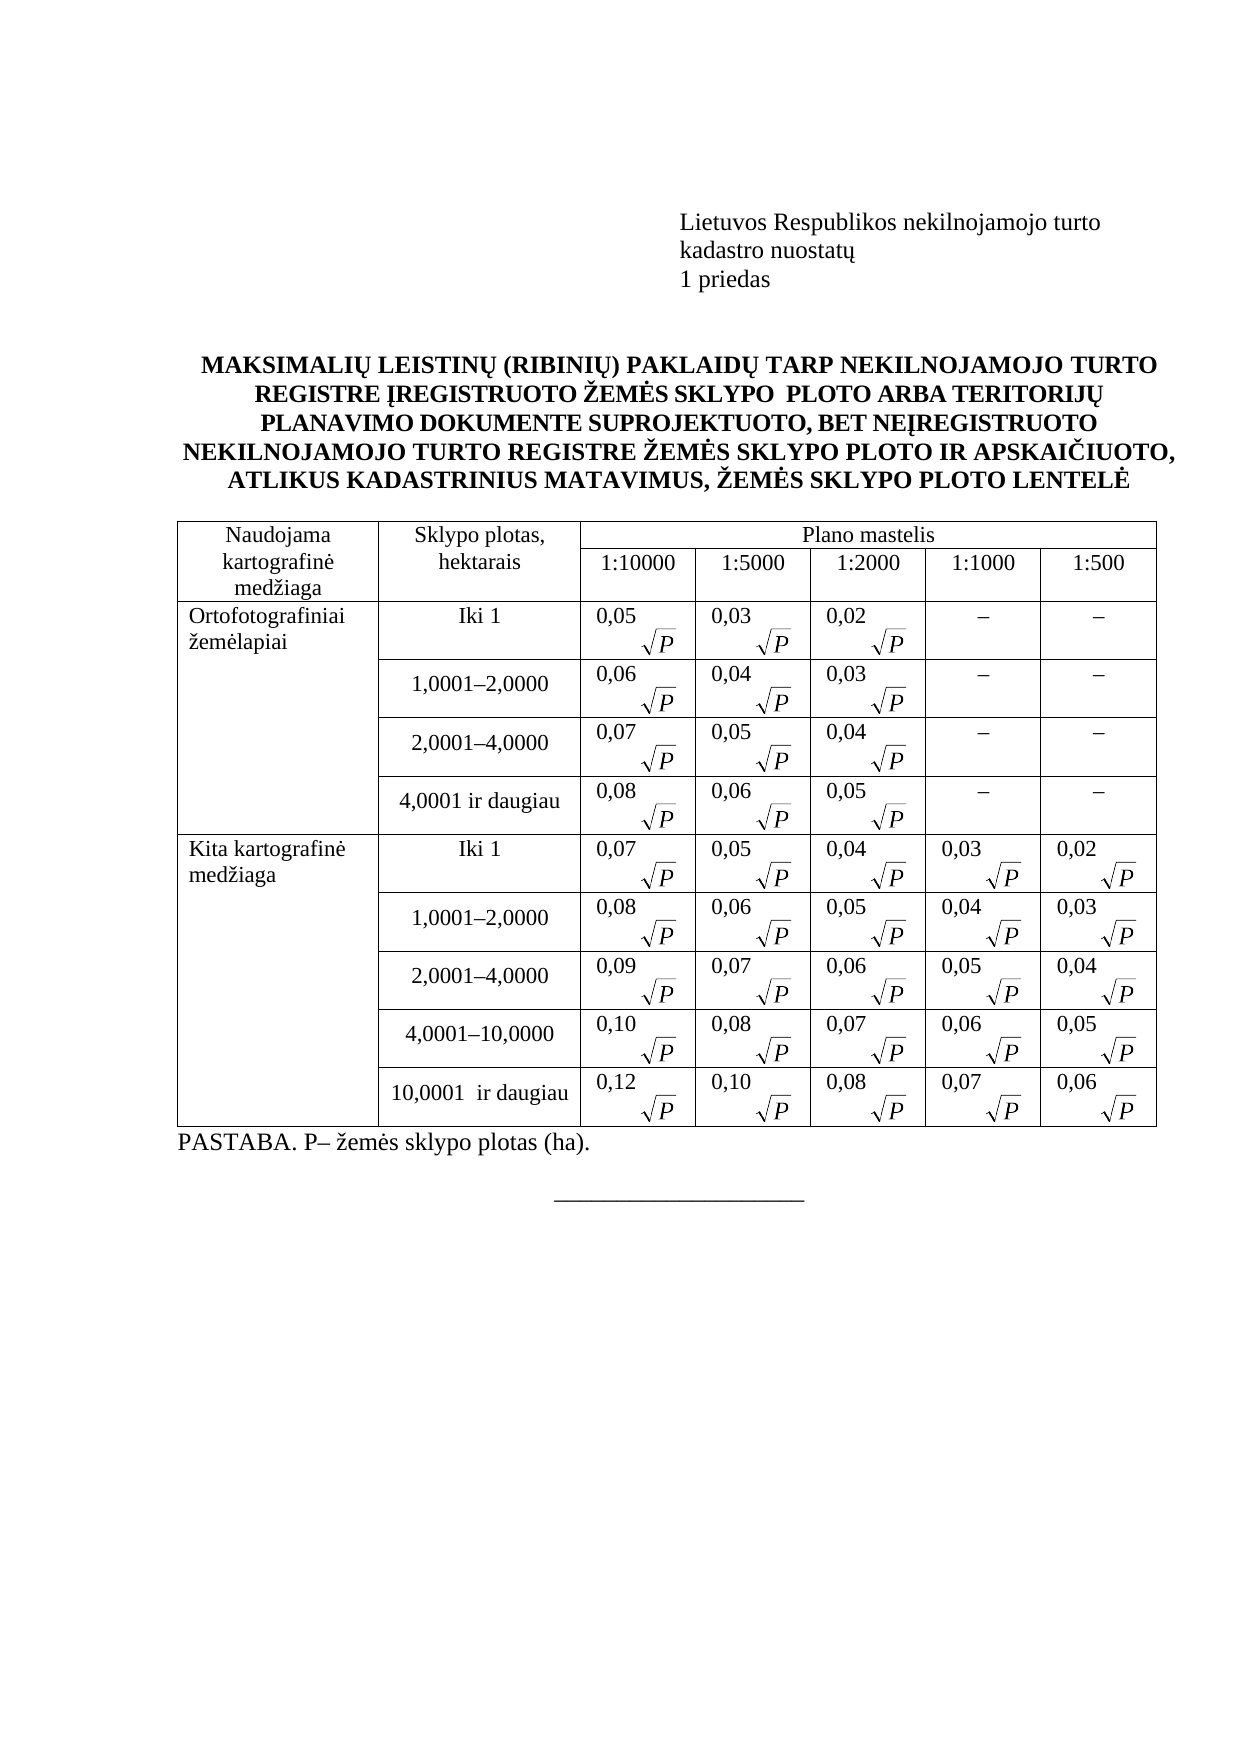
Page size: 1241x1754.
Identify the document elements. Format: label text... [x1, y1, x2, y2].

table_cell 0,05 [696, 718, 810, 776]
table_cell – [1041, 602, 1156, 659]
table_header Plano mastelis [581, 522, 1156, 548]
table_cell 1:10000 [581, 549, 695, 601]
table_header Naudojama kartografinė medžiaga [178, 522, 378, 601]
table_cell – [1041, 718, 1156, 776]
table_cell 0,04 [926, 893, 1040, 951]
table_cell 0,10 [696, 1068, 810, 1126]
text 1 priedas [679, 264, 1181, 293]
table_cell 0,08 [811, 1068, 925, 1126]
table_cell 0,12 [581, 1068, 695, 1126]
table_cell 0,05 [926, 952, 1040, 1009]
table_cell 0,07 [696, 952, 810, 1009]
table_cell 0,07 [581, 718, 695, 776]
table_cell 0,08 [581, 777, 695, 834]
text –––––––––––––––––––– [177, 1184, 1181, 1213]
table_cell Ortofotografiniai žemėlapiai [178, 602, 378, 834]
table_cell 0,08 [581, 893, 695, 951]
text Lietuvos Respublikos nekilnojamojo turto [679, 207, 1181, 235]
table_cell 0,06 [696, 777, 810, 834]
table_cell 0,02 [1041, 835, 1156, 892]
table_cell 0,08 [696, 1010, 810, 1067]
table_cell 0,06 [926, 1010, 1040, 1067]
table_cell 2,0001–4,0000 [379, 952, 580, 1009]
table_cell 0,04 [696, 660, 810, 717]
table_cell – [1041, 777, 1156, 834]
table_cell 0,03 [696, 602, 810, 659]
table_cell 1,0001–2,0000 [379, 660, 580, 717]
table_cell 1:5000 [696, 549, 810, 601]
table_cell Iki 1 [379, 602, 580, 659]
table_cell 10,0001 ir daugiau [379, 1068, 580, 1126]
table_cell 1,0001–2,0000 [379, 893, 580, 951]
table_cell – [1041, 660, 1156, 717]
table_cell 0,06 [696, 893, 810, 951]
table_cell 4,0001–10,0000 [379, 1010, 580, 1067]
table_cell Kita kartografinė medžiaga [178, 835, 378, 1126]
table_cell 0,06 [811, 952, 925, 1009]
table_cell 0,03 [1041, 893, 1156, 951]
table_cell 0,10 [581, 1010, 695, 1067]
table_cell 0,07 [811, 1010, 925, 1067]
table_cell 0,02 [811, 602, 925, 659]
table_cell 0,03 [811, 660, 925, 717]
table_cell 2,0001–4,0000 [379, 718, 580, 776]
table_cell 0,07 [926, 1068, 1040, 1126]
text PASTABA. P– žemės sklypo plotas (ha). [177, 1127, 1181, 1155]
text MaksimaliŲ leistinŲ (ribinIŲ) paklaidŲ tarp Nekilnojamojo turto registre įregistruoto žemės sklypo ploto arba teritorijų planavimo dokumente suprojektuoto, bet neįregistruoto nekilnojamojo turto registre žemės sklypo ploto ir apskaičiuoto, atlikus kadastrinius matavimus, žemės sklypo ploto LENTELĖ [177, 350, 1181, 494]
table_cell 0,04 [1041, 952, 1156, 1009]
table_cell 0,05 [581, 602, 695, 659]
table_cell – [926, 602, 1040, 659]
table_cell 0,09 [581, 952, 695, 1009]
table_cell 0,05 [1041, 1010, 1156, 1067]
table_cell 0,06 [1041, 1068, 1156, 1126]
table_cell 1:2000 [811, 549, 925, 601]
table_cell 0,04 [811, 835, 925, 892]
table_cell 0,05 [811, 777, 925, 834]
table_cell – [926, 777, 1040, 834]
table_cell Iki 1 [379, 835, 580, 892]
table_cell 0,07 [581, 835, 695, 892]
table_cell 1:1000 [926, 549, 1040, 601]
table_cell 0,05 [696, 835, 810, 892]
table_cell 0,04 [811, 718, 925, 776]
table_cell – [926, 718, 1040, 776]
table_cell 4,0001 ir daugiau [379, 777, 580, 834]
table_header Sklypo plotas, hektarais [379, 522, 580, 601]
table_cell 0,05 [811, 893, 925, 951]
table_cell – [926, 660, 1040, 717]
table_cell 0,03 [926, 835, 1040, 892]
text kadastro nuostatų [679, 235, 1181, 264]
table_cell 0,06 [581, 660, 695, 717]
table_cell 1:500 [1041, 549, 1156, 601]
